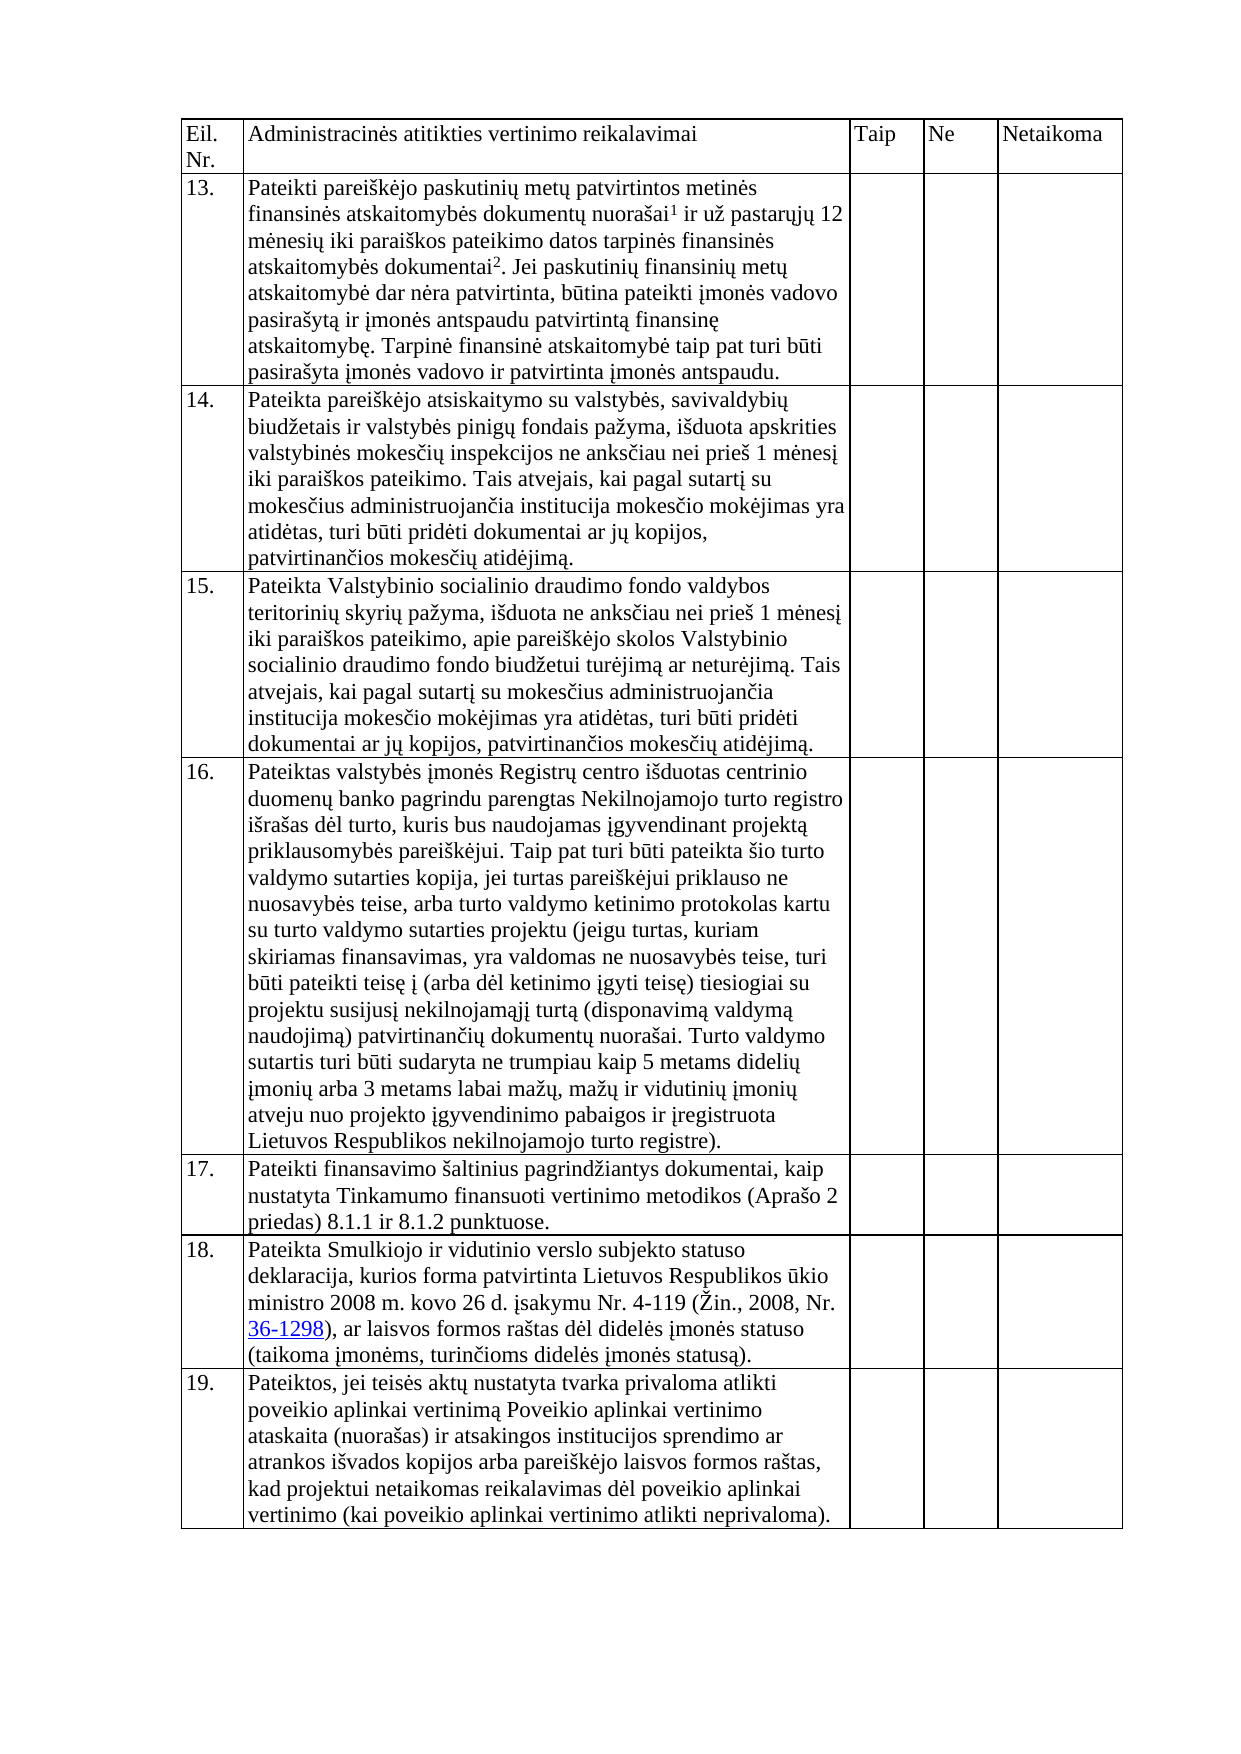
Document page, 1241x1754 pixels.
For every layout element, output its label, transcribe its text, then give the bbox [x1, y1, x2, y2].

table_cell [999, 386, 1122, 571]
table_cell 16. [182, 758, 243, 1154]
table_cell 18. [182, 1236, 243, 1368]
table_cell [925, 758, 997, 1154]
table_cell 17. [182, 1155, 243, 1234]
table_cell [925, 1236, 997, 1368]
table_cell [999, 1236, 1122, 1368]
table_cell Pateikta Smulkiojo ir vidutinio verslo subjekto statuso deklaracija, kurios forma patvirtinta Lietuvos Respublikos ūkio ministro 2008 m. kovo 26 d. įsakymu Nr. 4-119 (Žin., 2008, Nr. 36-1298), ar laisvos formos raštas dėl didelės įmonės statuso (taikoma įmonėms, turinčioms didelės įmonės statusą). [244, 1236, 849, 1368]
table_cell [999, 758, 1122, 1154]
table_cell 14. [182, 386, 243, 571]
table_header Eil. Nr. [182, 120, 243, 172]
table_cell [851, 386, 923, 571]
table_cell [851, 758, 923, 1154]
table_cell Pateikta Valstybinio socialinio draudimo fondo valdybos teritorinių skyrių pažyma, išduota ne anksčiau nei prieš 1 mėnesį iki paraiškos pateikimo, apie pareiškėjo skolos Valstybinio socialinio draudimo fondo biudžetui turėjimą ar neturėjimą. Tais atvejais, kai pagal sutartį su mokesčius administruojančia institucija mokesčio mokėjimas yra atidėtas, turi būti pridėti dokumentai ar jų kopijos, patvirtinančios mokesčių atidėjimą. [244, 572, 849, 757]
table_header Taip [851, 120, 923, 172]
table_cell 15. [182, 572, 243, 757]
table_cell [925, 572, 997, 757]
table_cell [851, 1155, 923, 1234]
table_cell [851, 572, 923, 757]
table_cell [999, 572, 1122, 757]
table_header Administracinės atitikties vertinimo reikalavimai [244, 120, 849, 172]
table_cell 19. [182, 1369, 243, 1527]
table_cell [999, 174, 1122, 385]
table_header Ne [925, 120, 997, 172]
table_cell Pateikta pareiškėjo atsiskaitymo su valstybės, savivaldybių biudžetais ir valstybės pinigų fondais pažyma, išduota apskrities valstybinės mokesčių inspekcijos ne anksčiau nei prieš 1 mėnesį iki paraiškos pateikimo. Tais atvejais, kai pagal sutartį su mokesčius administruojančia institucija mokesčio mokėjimas yra atidėtas, turi būti pridėti dokumentai ar jų kopijos, patvirtinančios mokesčių atidėjimą. [244, 386, 849, 571]
table_cell [851, 1236, 923, 1368]
table_cell 13. [182, 174, 243, 385]
table_cell [851, 174, 923, 385]
table_cell Pateikti finansavimo šaltinius pagrindžiantys dokumentai, kaip nustatyta Tinkamumo finansuoti vertinimo metodikos (Aprašo 2 priedas) 8.1.1 ir 8.1.2 punktuose. [244, 1155, 849, 1234]
table_cell [925, 386, 997, 571]
table_cell [925, 1369, 997, 1527]
table_cell Pateiktos, jei teisės aktų nustatyta tvarka privaloma atlikti poveikio aplinkai vertinimą Poveikio aplinkai vertinimo ataskaita (nuorašas) ir atsakingos institucijos sprendimo ar atrankos išvados kopijos arba pareiškėjo laisvos formos raštas, kad projektui netaikomas reikalavimas dėl poveikio aplinkai vertinimo (kai poveikio aplinkai vertinimo atlikti neprivaloma). [244, 1369, 849, 1527]
table_header Netaikoma [999, 120, 1122, 172]
table_cell Pateiktas valstybės įmonės Registrų centro išduotas centrinio duomenų banko pagrindu parengtas Nekilnojamojo turto registro išrašas dėl turto, kuris bus naudojamas įgyvendinant projektą priklausomybės pareiškėjui. Taip pat turi būti pateikta šio turto valdymo sutarties kopija, jei turtas pareiškėjui priklauso ne nuosavybės teise, arba turto valdymo ketinimo protokolas kartu su turto valdymo sutarties projektu (jeigu turtas, kuriam skiriamas finansavimas, yra valdomas ne nuosavybės teise, turi būti pateikti teisę į (arba dėl ketinimo įgyti teisę) tiesiogiai su projektu susijusį nekilnojamąjį turtą (disponavimą valdymą naudojimą) patvirtinančių dokumentų nuorašai. Turto valdymo sutartis turi būti sudaryta ne trumpiau kaip 5 metams didelių įmonių arba 3 metams labai mažų, mažų ir vidutinių įmonių atveju nuo projekto įgyvendinimo pabaigos ir įregistruota Lietuvos Respublikos nekilnojamojo turto registre). [244, 758, 849, 1154]
table_cell [999, 1369, 1122, 1527]
table_cell [999, 1155, 1122, 1234]
table_cell [925, 1155, 997, 1234]
table_cell [851, 1369, 923, 1527]
table_cell [925, 174, 997, 385]
table_cell Pateikti pareiškėjo paskutinių metų patvirtintos metinės finansinės atskaitomybės dokumentų nuorašai1 ir už pastarųjų 12 mėnesių iki paraiškos pateikimo datos tarpinės finansinės atskaitomybės dokumentai2. Jei paskutinių finansinių metų atskaitomybė dar nėra patvirtinta, būtina pateikti įmonės vadovo pasirašytą ir įmonės antspaudu patvirtintą finansinę atskaitomybę. Tarpinė finansinė atskaitomybė taip pat turi būti pasirašyta įmonės vadovo ir patvirtinta įmonės antspaudu. [244, 174, 849, 385]
